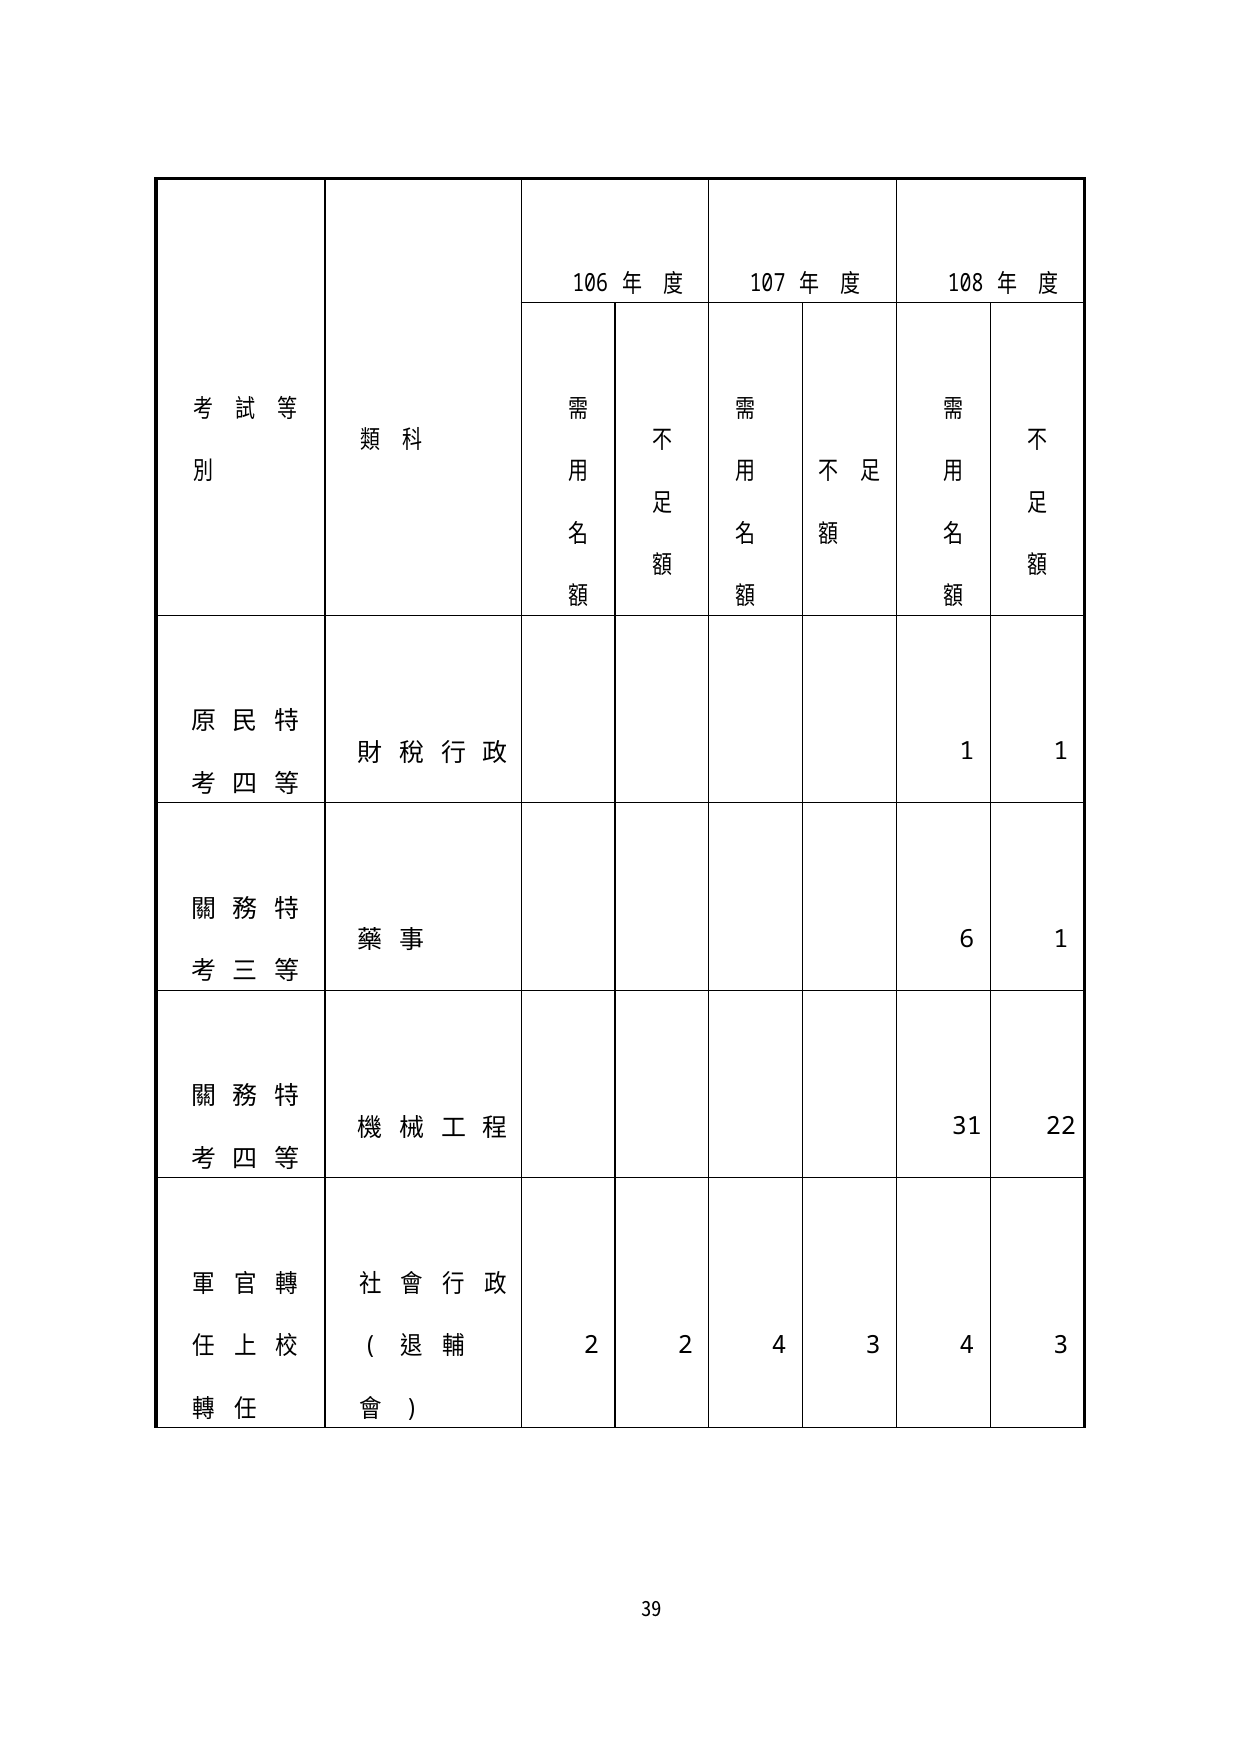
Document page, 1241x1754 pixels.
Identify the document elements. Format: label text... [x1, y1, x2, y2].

table_cell 1 [991, 616, 1083, 802]
table_cell [709, 616, 802, 802]
table_cell 4 [897, 1178, 990, 1427]
table_cell 財稅行政 [326, 616, 521, 802]
table_cell [803, 991, 896, 1177]
table_cell 31 [897, 991, 990, 1177]
table_cell 需用名額 [897, 303, 990, 615]
table_cell 4 [709, 1178, 802, 1427]
table_header 類科 [326, 180, 521, 615]
table_cell [616, 616, 708, 802]
table_cell 1 [897, 616, 990, 802]
table_cell 1 [991, 803, 1083, 990]
table_header 107年度 [709, 180, 896, 302]
table_cell 需用名額 [522, 303, 614, 615]
table_cell [616, 991, 708, 1177]
table_cell 不足額 [991, 303, 1083, 615]
table_cell [522, 616, 614, 802]
table_cell 社會行政(退輔會) [326, 1178, 521, 1427]
table_cell 原民特考四等 [158, 616, 324, 802]
table_cell [709, 803, 802, 990]
table_cell 藥事 [326, 803, 521, 990]
table_cell 需用名額 [709, 303, 802, 615]
table_header 106年度 [522, 180, 708, 302]
table_cell 6 [897, 803, 990, 990]
table_cell 關務特考四等 [158, 991, 324, 1177]
table_cell 不足額 [616, 303, 708, 615]
table_cell [616, 803, 708, 990]
table_cell 關務特考三等 [158, 803, 324, 990]
table_header 108年度 [897, 180, 1083, 302]
table_cell 機械工程 [326, 991, 521, 1177]
table_cell 22 [991, 991, 1083, 1177]
table_cell [803, 803, 896, 990]
table_cell [522, 991, 614, 1177]
table_cell 3 [803, 1178, 896, 1427]
table_cell 不足額 [803, 303, 896, 615]
table_cell 3 [991, 1178, 1083, 1427]
table_cell [803, 616, 896, 802]
table_cell 2 [616, 1178, 708, 1427]
table_cell [709, 991, 802, 1177]
table_cell [522, 803, 614, 990]
table_cell 軍官轉任上校轉任 [158, 1178, 324, 1427]
table_cell 2 [522, 1178, 614, 1427]
table_header 考試等別 [158, 180, 324, 615]
